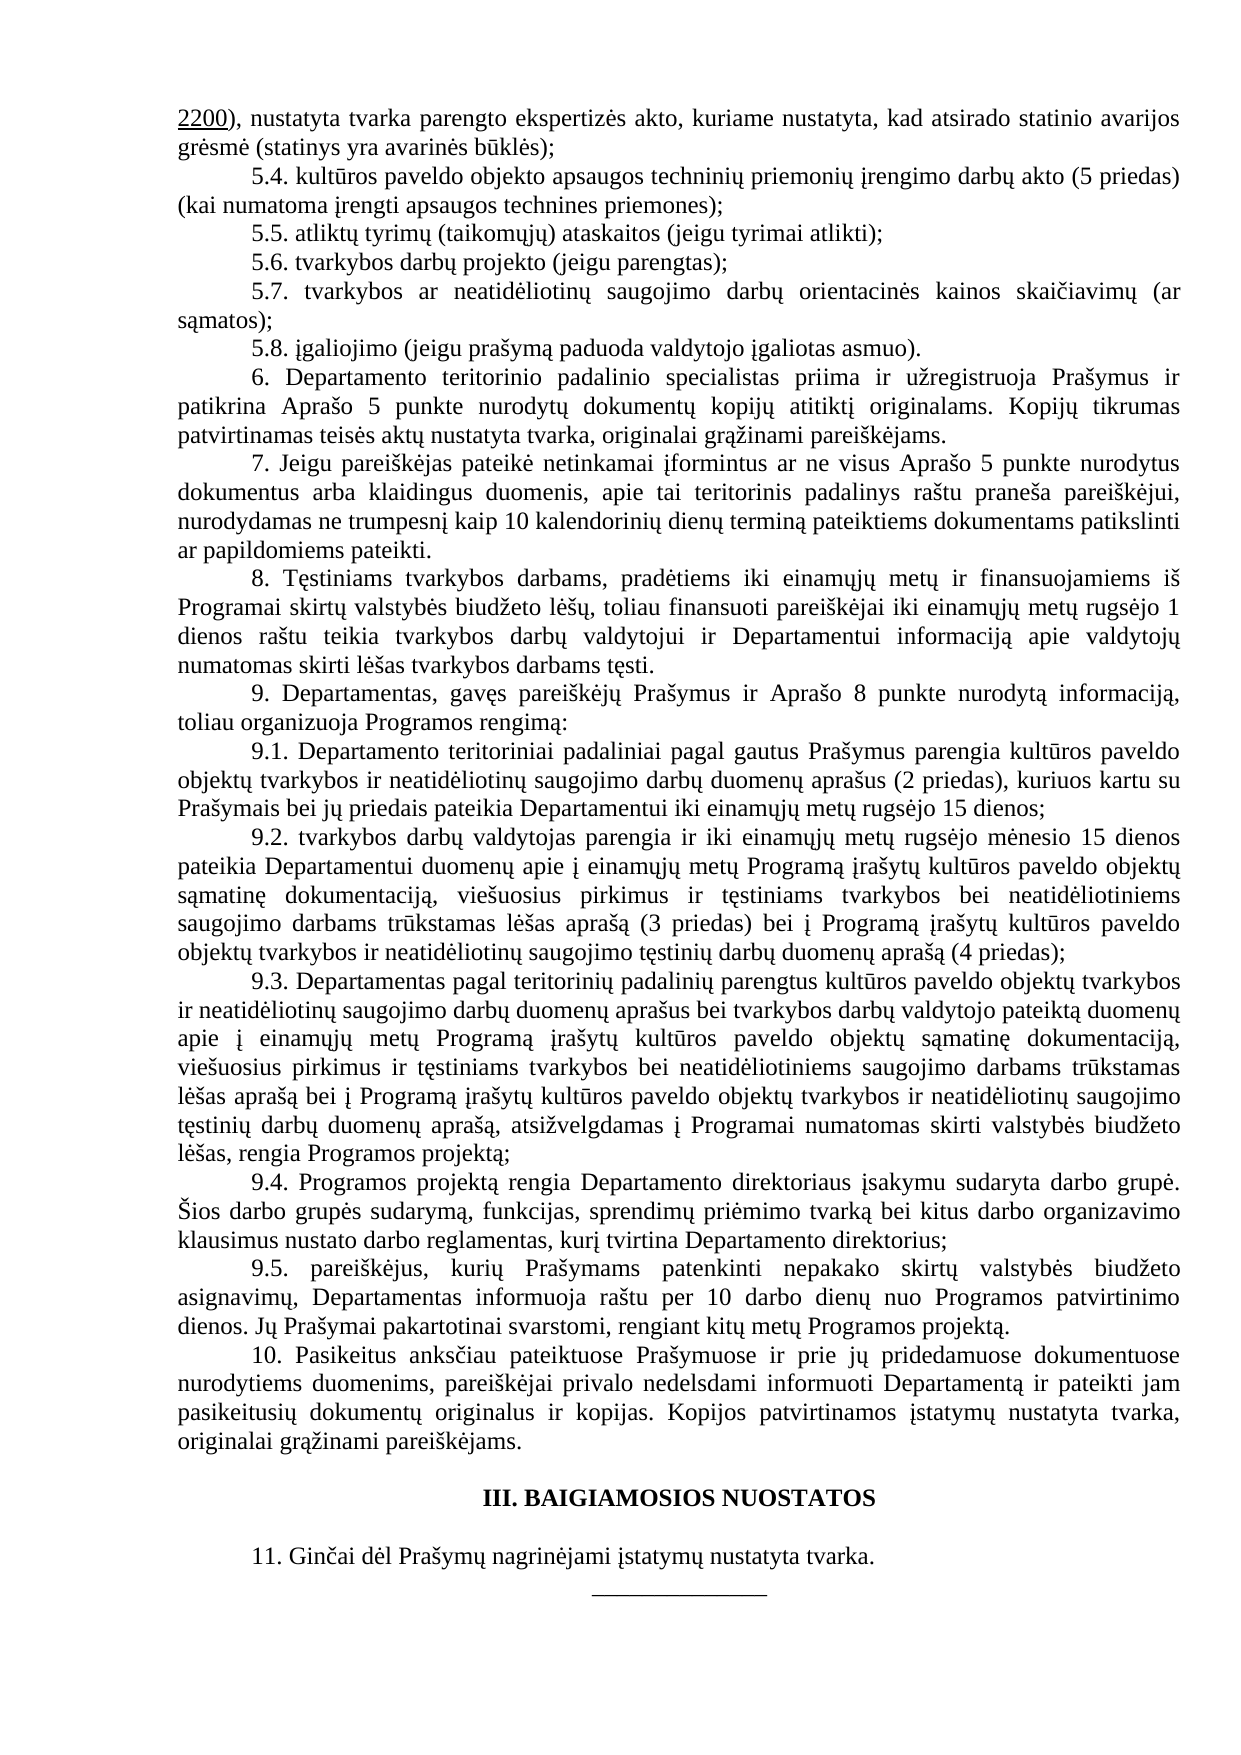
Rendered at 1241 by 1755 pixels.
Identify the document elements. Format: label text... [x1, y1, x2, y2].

text 8. Tęstiniams tvarkybos darbams, pradėtiems iki einamųjų metų ir finansuojamiems iš Programai skirtų valstybės biudžeto lėšų, toliau finansuoti pareiškėjai iki einamųjų metų rugsėjo 1 dienos raštu teikia tvarkybos darbų valdytojui ir Departamentui informaciją apie valdytojų numatomas skirti lėšas tvarkybos darbams tęsti. [177, 563, 1181, 678]
text 6. Departamento teritorinio padalinio specialistas priima ir užregistruoja Prašymus ir patikrina Aprašo 5 punkte nurodytų dokumentų kopijų atitiktį originalams. Kopijų tikrumas patvirtinamas teisės aktų nustatyta tvarka, originalai grąžinami pareiškėjams. [177, 362, 1181, 448]
text 2200), nustatyta tvarka parengto ekspertizės akto, kuriame nustatyta, kad atsirado statinio avarijos grėsmė (statinys yra avarinės būklės); [177, 103, 1181, 161]
text 9.1. Departamento teritoriniai padaliniai pagal gautus Prašymus parengia kultūros paveldo objektų tvarkybos ir neatidėliotinų saugojimo darbų duomenų aprašus (2 priedas), kuriuos kartu su Prašymais bei jų priedais pateikia Departamentui iki einamųjų metų rugsėjo 15 dienos; [177, 736, 1181, 822]
text 11. Ginčai dėl Prašymų nagrinėjami įstatymų nustatyta tvarka. [177, 1541, 1181, 1570]
text 5.8. įgaliojimo (jeigu prašymą paduoda valdytojo įgaliotas asmuo). [177, 333, 1181, 362]
text 9.4. Programos projektą rengia Departamento direktoriaus įsakymu sudaryta darbo grupė. Šios darbo grupės sudarymą, funkcijas, sprendimų priėmimo tvarką bei kitus darbo organizavimo klausimus nustato darbo reglamentas, kurį tvirtina Departamento direktorius; [177, 1167, 1181, 1253]
text 5.4. kultūros paveldo objekto apsaugos techninių priemonių įrengimo darbų akto (5 priedas) (kai numatoma įrengti apsaugos technines priemones); [177, 161, 1181, 218]
text 5.5. atliktų tyrimų (taikomųjų) ataskaitos (jeigu tyrimai atlikti); [177, 218, 1181, 247]
text 7. Jeigu pareiškėjas pateikė netinkamai įformintus ar ne visus Aprašo 5 punkte nurodytus dokumentus arba klaidingus duomenis, apie tai teritorinis padalinys raštu praneša pareiškėjui, nurodydamas ne trumpesnį kaip 10 kalendorinių dienų terminą pateiktiems dokumentams patikslinti ar papildomiems pateikti. [177, 448, 1181, 563]
text 9.3. Departamentas pagal teritorinių padalinių parengtus kultūros paveldo objektų tvarkybos ir neatidėliotinų saugojimo darbų duomenų aprašus bei tvarkybos darbų valdytojo pateiktą duomenų apie į einamųjų metų Programą įrašytų kultūros paveldo objektų sąmatinę dokumentaciją, viešuosius pirkimus ir tęstiniams tvarkybos bei neatidėliotiniems saugojimo darbams trūkstamas lėšas aprašą bei į Programą įrašytų kultūros paveldo objektų tvarkybos ir neatidėliotinų saugojimo tęstinių darbų duomenų aprašą, atsižvelgdamas į Programai numatomas skirti valstybės biudžeto lėšas, rengia Programos projektą; [177, 966, 1181, 1167]
text 5.6. tvarkybos darbų projekto (jeigu parengtas); [177, 247, 1181, 276]
text 9. Departamentas, gavęs pareiškėjų Prašymus ir Aprašo 8 punkte nurodytą informaciją, toliau organizuoja Programos rengimą: [177, 678, 1181, 736]
text 10. Pasikeitus anksčiau pateiktuose Prašymuose ir prie jų pridedamuose dokumentuose nurodytiems duomenims, pareiškėjai privalo nedelsdami informuoti Departamentą ir pateikti jam pasikeitusių dokumentų originalus ir kopijas. Kopijos patvirtinamos įstatymų nustatyta tvarka, originalai grąžinami pareiškėjams. [177, 1340, 1181, 1455]
text 9.2. tvarkybos darbų valdytojas parengia ir iki einamųjų metų rugsėjo mėnesio 15 dienos pateikia Departamentui duomenų apie į einamųjų metų Programą įrašytų kultūros paveldo objektų sąmatinę dokumentaciją, viešuosius pirkimus ir tęstiniams tvarkybos bei neatidėliotiniems saugojimo darbams trūkstamas lėšas aprašą (3 priedas) bei į Programą įrašytų kultūros paveldo objektų tvarkybos ir neatidėliotinų saugojimo tęstinių darbų duomenų aprašą (4 priedas); [177, 822, 1181, 966]
text III. BAIGIAMOSIOS NUOSTATOS [177, 1483, 1181, 1512]
text ______________ [177, 1570, 1181, 1598]
text 5.7. tvarkybos ar neatidėliotinų saugojimo darbų orientacinės kainos skaičiavimų (ar sąmatos); [177, 276, 1181, 333]
text 9.5. pareiškėjus, kurių Prašymams patenkinti nepakako skirtų valstybės biudžeto asignavimų, Departamentas informuoja raštu per 10 darbo dienų nuo Programos patvirtinimo dienos. Jų Prašymai pakartotinai svarstomi, rengiant kitų metų Programos projektą. [177, 1253, 1181, 1340]
